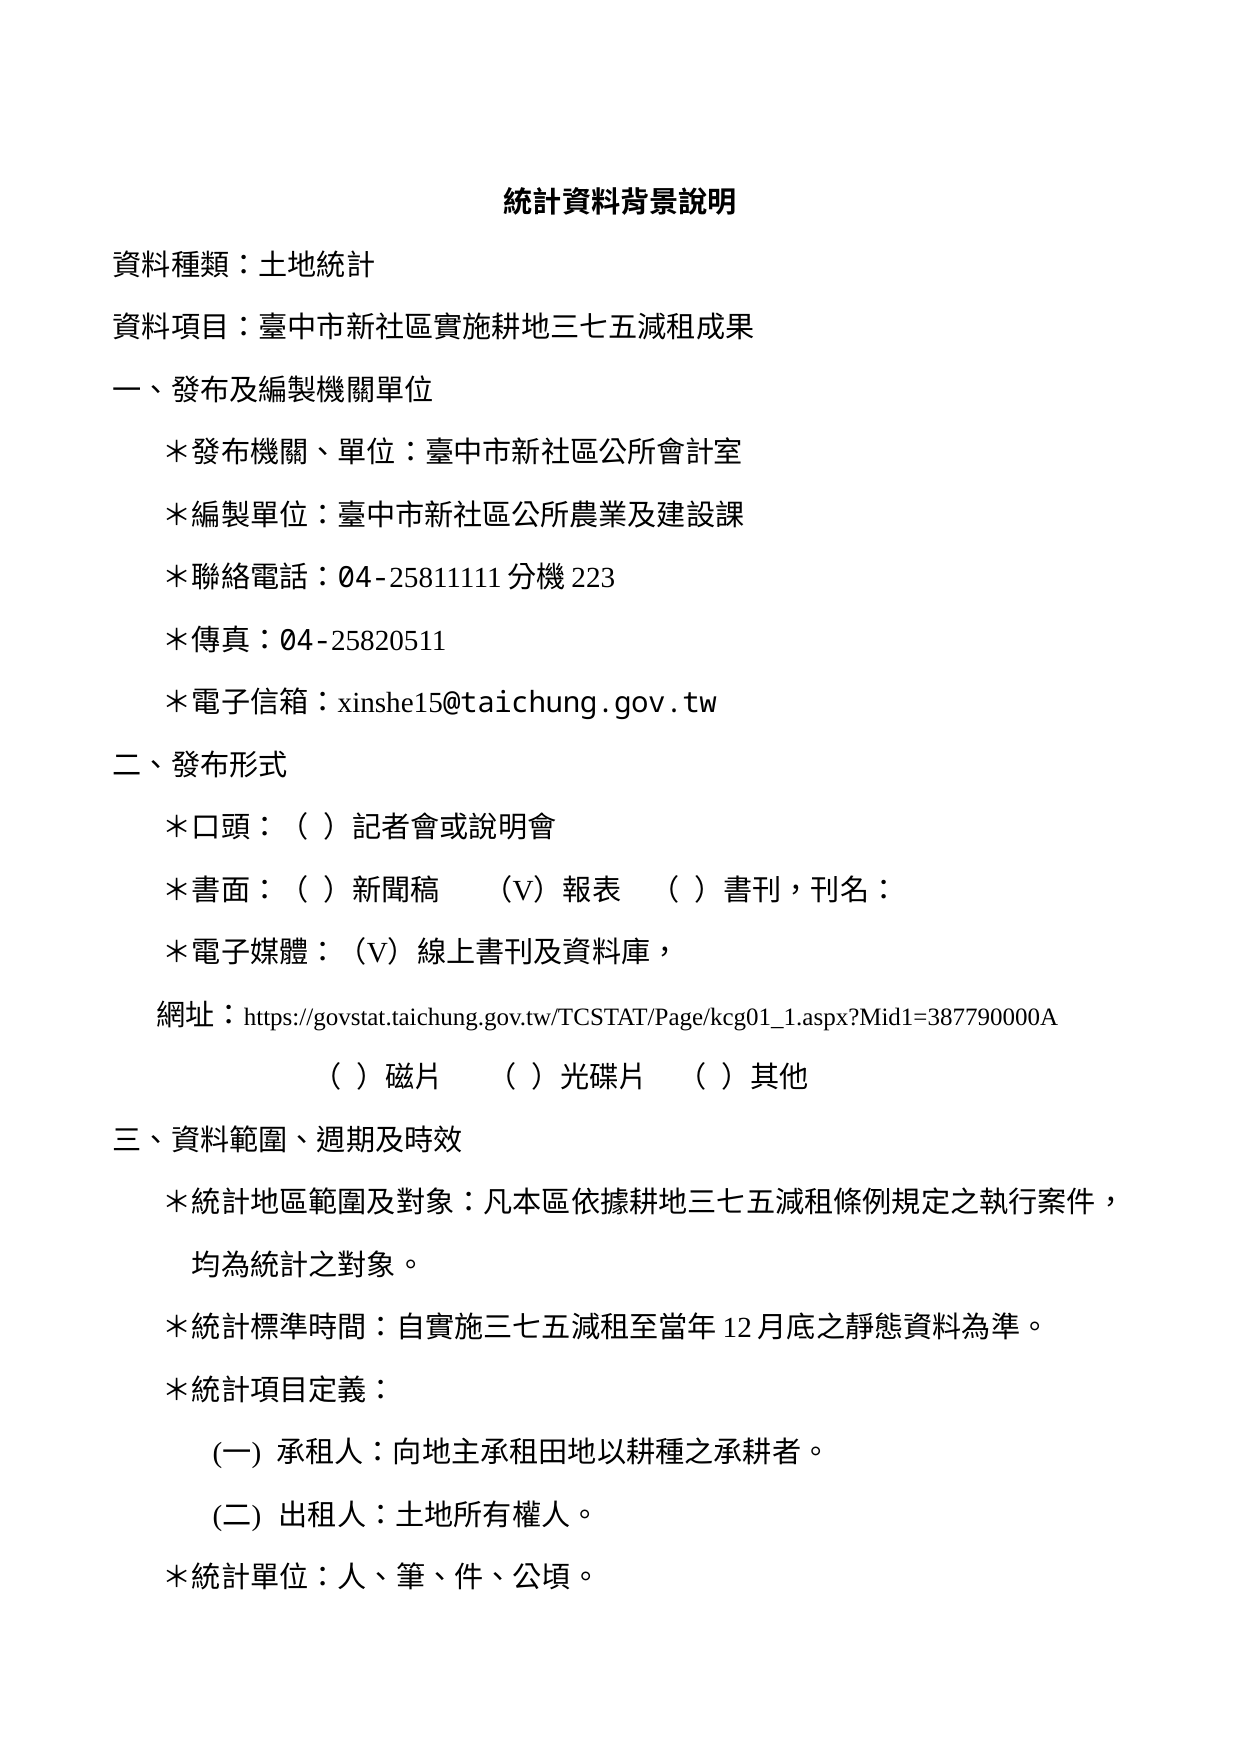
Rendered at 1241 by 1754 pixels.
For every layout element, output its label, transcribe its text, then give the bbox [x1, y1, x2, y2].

text ＊統計標準時間：自實施三七五減租至當年12月底之靜態資料為準。 [162, 1283, 1128, 1346]
text (二) 出租人：土地所有權人。 [212, 1471, 1128, 1533]
text (一) 承租人：向地主承租田地以耕種之承耕者。 [212, 1408, 1128, 1471]
text ＊編製單位：臺中市新社區公所農業及建設課 [162, 471, 1128, 533]
text 二、發布形式 [112, 721, 1128, 783]
text 資料種類：土地統計 [112, 221, 1128, 283]
text （ ）磁片 （ ）光碟片 （ ）其他 [312, 1033, 1128, 1096]
text 網址：https://govstat.taichung.gov.tw/TCSTAT/Page/kcg01_1.aspx?Mid1=387790000A [112, 971, 1128, 1033]
text ＊書面：（ ）新聞稿 （V）報表 （ ）書刊，刊名： [162, 846, 1128, 908]
text ＊電子媒體：（V）線上書刊及資料庫， [162, 908, 1128, 971]
text ＊統計地區範圍及對象：凡本區依據耕地三七五減租條例規定之執行案件，均為統計之對象。 [162, 1158, 1128, 1283]
text ＊統計單位：人、筆、件、公頃。 [162, 1533, 1128, 1596]
text 三、資料範圍、週期及時效 [112, 1096, 1128, 1158]
text ＊電子信箱：xinshe15@taichung.gov.tw [162, 658, 1128, 721]
text ＊發布機關、單位：臺中市新社區公所會計室 [162, 408, 1128, 471]
text ＊統計項目定義： [162, 1346, 1128, 1408]
text ＊口頭：（ ）記者會或說明會 [162, 783, 1128, 846]
text ＊傳真：04-25820511 [162, 596, 1128, 658]
text ＊聯絡電話：04-25811111分機223 [162, 533, 1128, 596]
text 資料項目：臺中市新社區實施耕地三七五減租成果 [112, 283, 1128, 346]
text 統計資料背景說明 [112, 158, 1128, 221]
text 一、發布及編製機關單位 [112, 346, 1128, 408]
